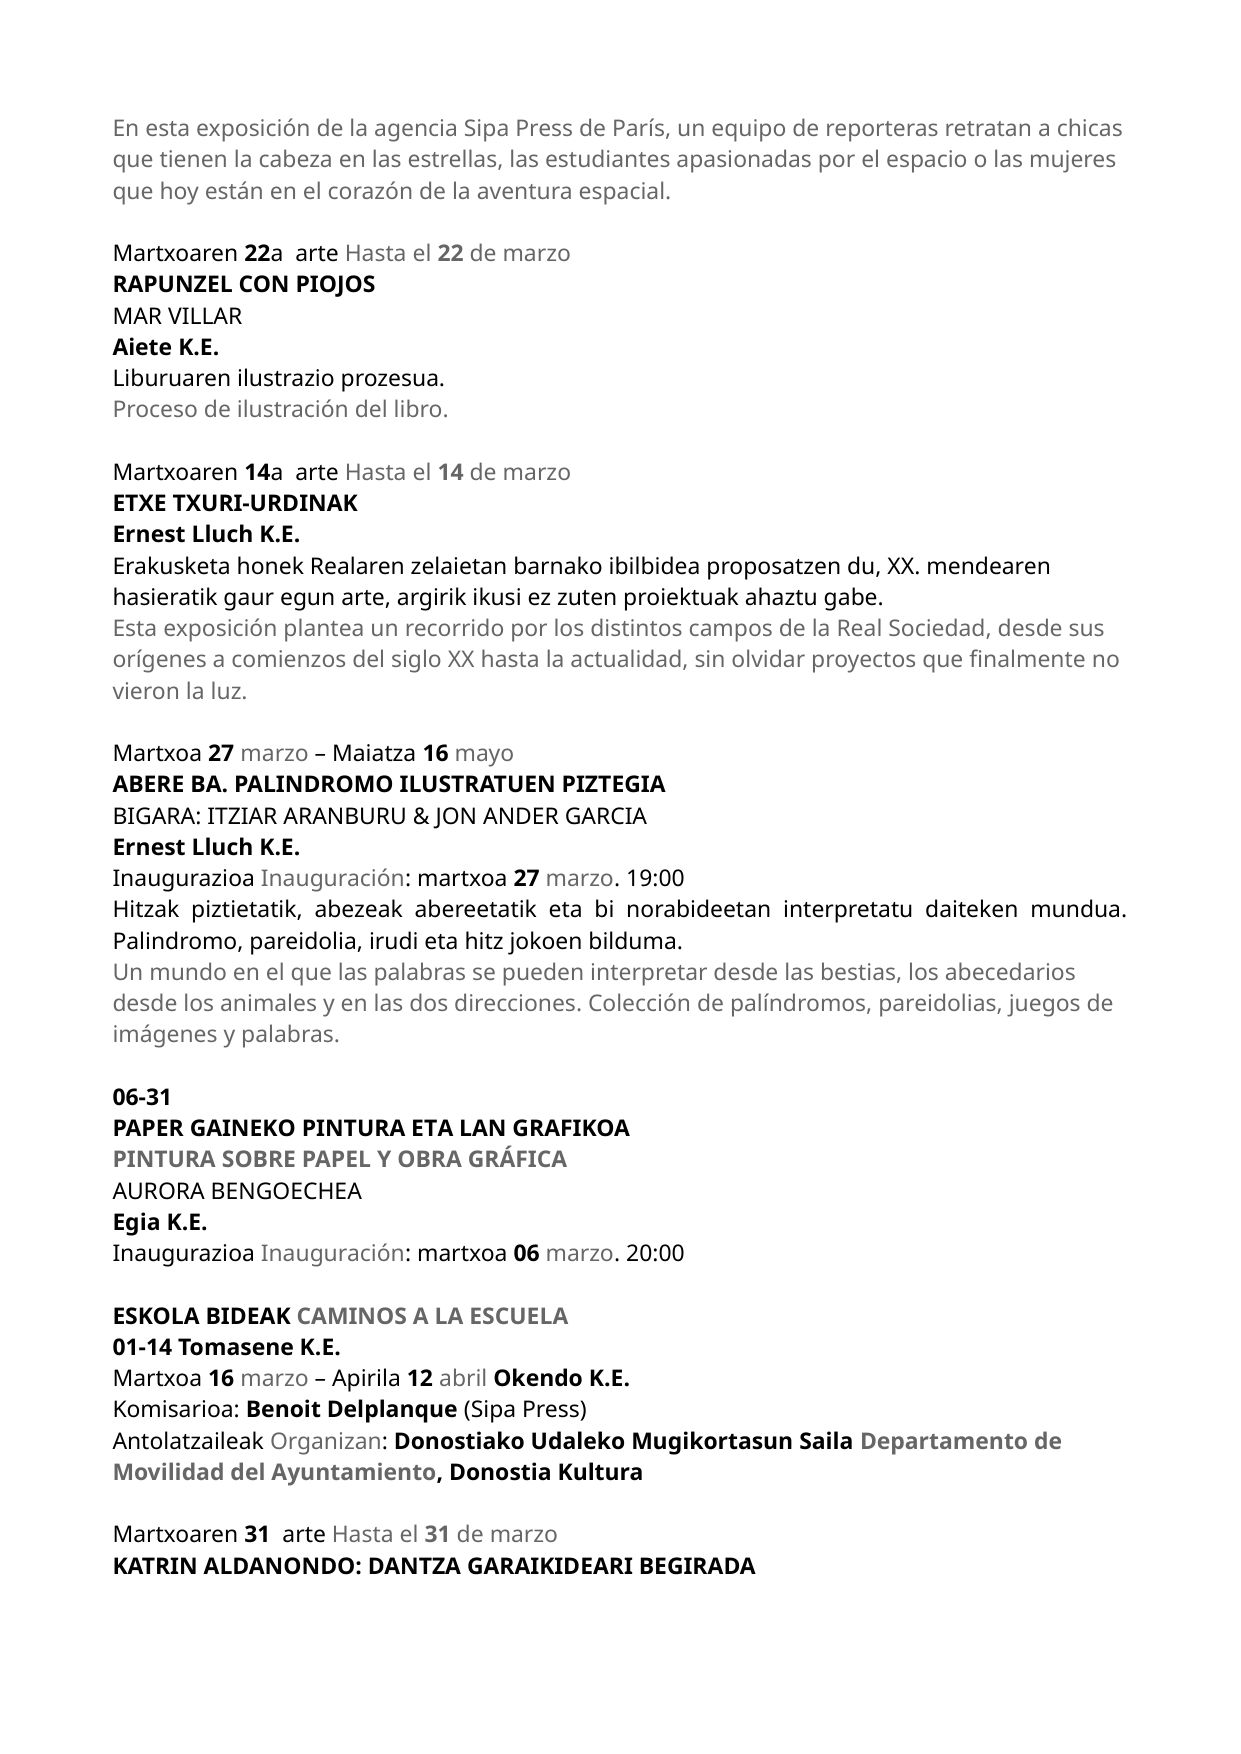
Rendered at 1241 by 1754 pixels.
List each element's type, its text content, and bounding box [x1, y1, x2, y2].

text Proceso de ilustración del libro. [112, 393, 1128, 425]
text Ernest Lluch K.E. [112, 831, 1128, 862]
text ESKOLA BIDEAK CAMINOS A LA ESCUELA [112, 1300, 1128, 1331]
text Ernest Lluch K.E. [112, 518, 1128, 550]
text Un mundo en el que las palabras se pueden interpretar desde las bestias, los abecedarios desde los animales y en las dos direcciones. Colección de palíndromos, pareidolias, juegos de imágenes y palabras. [112, 956, 1128, 1050]
text Liburuaren ilustrazio prozesua. [112, 362, 1128, 393]
text Komisarioa: Benoit Delplanque (Sipa Press) [112, 1393, 1128, 1425]
text PINTURA SOBRE PAPEL Y OBRA GRÁFICA [112, 1143, 1128, 1175]
text ETXE TXURI-URDINAK [112, 487, 1128, 518]
text 01-14 Tomasene K.E. [112, 1331, 1128, 1362]
text Antolatzaileak Organizan: Donostiako Udaleko Mugikortasun Saila Departamento de Movilidad del Ayuntamiento, Donostia Kultura [112, 1425, 1128, 1487]
text Martxoaren 14a arte Hasta el 14 de marzo [112, 456, 1128, 487]
text KATRIN ALDANONDO: DANTZA GARAIKIDEARI BEGIRADA [112, 1550, 1128, 1581]
text 06-31 [112, 1081, 1128, 1112]
text Inaugurazioa Inauguración: martxoa 06 marzo. 20:00 [112, 1237, 1128, 1268]
text Aiete K.E. [112, 331, 1128, 362]
text Esta exposición plantea un recorrido por los distintos campos de la Real Sociedad, desde sus orígenes a comienzos del siglo XX hasta la actualidad, sin olvidar proyectos que finalmente no vieron la luz. [112, 612, 1128, 706]
text Martxoaren 31 arte Hasta el 31 de marzo [112, 1518, 1128, 1550]
text Egia K.E. [112, 1206, 1128, 1237]
text AURORA BENGOECHEA [112, 1175, 1128, 1206]
text Erakusketa honek Realaren zelaietan barnako ibilbidea proposatzen du, XX. mendearen hasieratik gaur egun arte, argirik ikusi ez zuten proiektuak ahaztu gabe. [112, 550, 1128, 612]
text Martxoa 27 marzo – Maiatza 16 mayo [112, 737, 1128, 768]
text Inaugurazioa Inauguración: martxoa 27 marzo. 19:00 [112, 862, 1128, 893]
text Hitzak piztietatik, abezeak abereetatik eta bi norabideetan interpretatu daiteken mundua. Palindromo, pareidolia, irudi eta hitz jokoen bilduma. [112, 893, 1128, 956]
text BIGARA: ITZIAR ARANBURU & JON ANDER GARCIA [112, 800, 1128, 831]
text PAPER GAINEKO PINTURA ETA LAN GRAFIKOA [112, 1112, 1128, 1143]
text En esta exposición de la agencia Sipa Press de París, un equipo de reporteras retratan a chicas que tienen la cabeza en las estrellas, las estudiantes apasionadas por el espacio o las mujeres que hoy están en el corazón de la aventura espacial. [112, 112, 1128, 206]
text ABERE BA. PALINDROMO ILUSTRATUEN PIZTEGIA [112, 768, 1128, 800]
text RAPUNZEL CON PIOJOS [112, 268, 1128, 300]
text MAR VILLAR [112, 300, 1128, 331]
text Martxoaren 22a arte Hasta el 22 de marzo [112, 237, 1128, 268]
text Martxoa 16 marzo – Apirila 12 abril Okendo K.E. [112, 1362, 1128, 1393]
